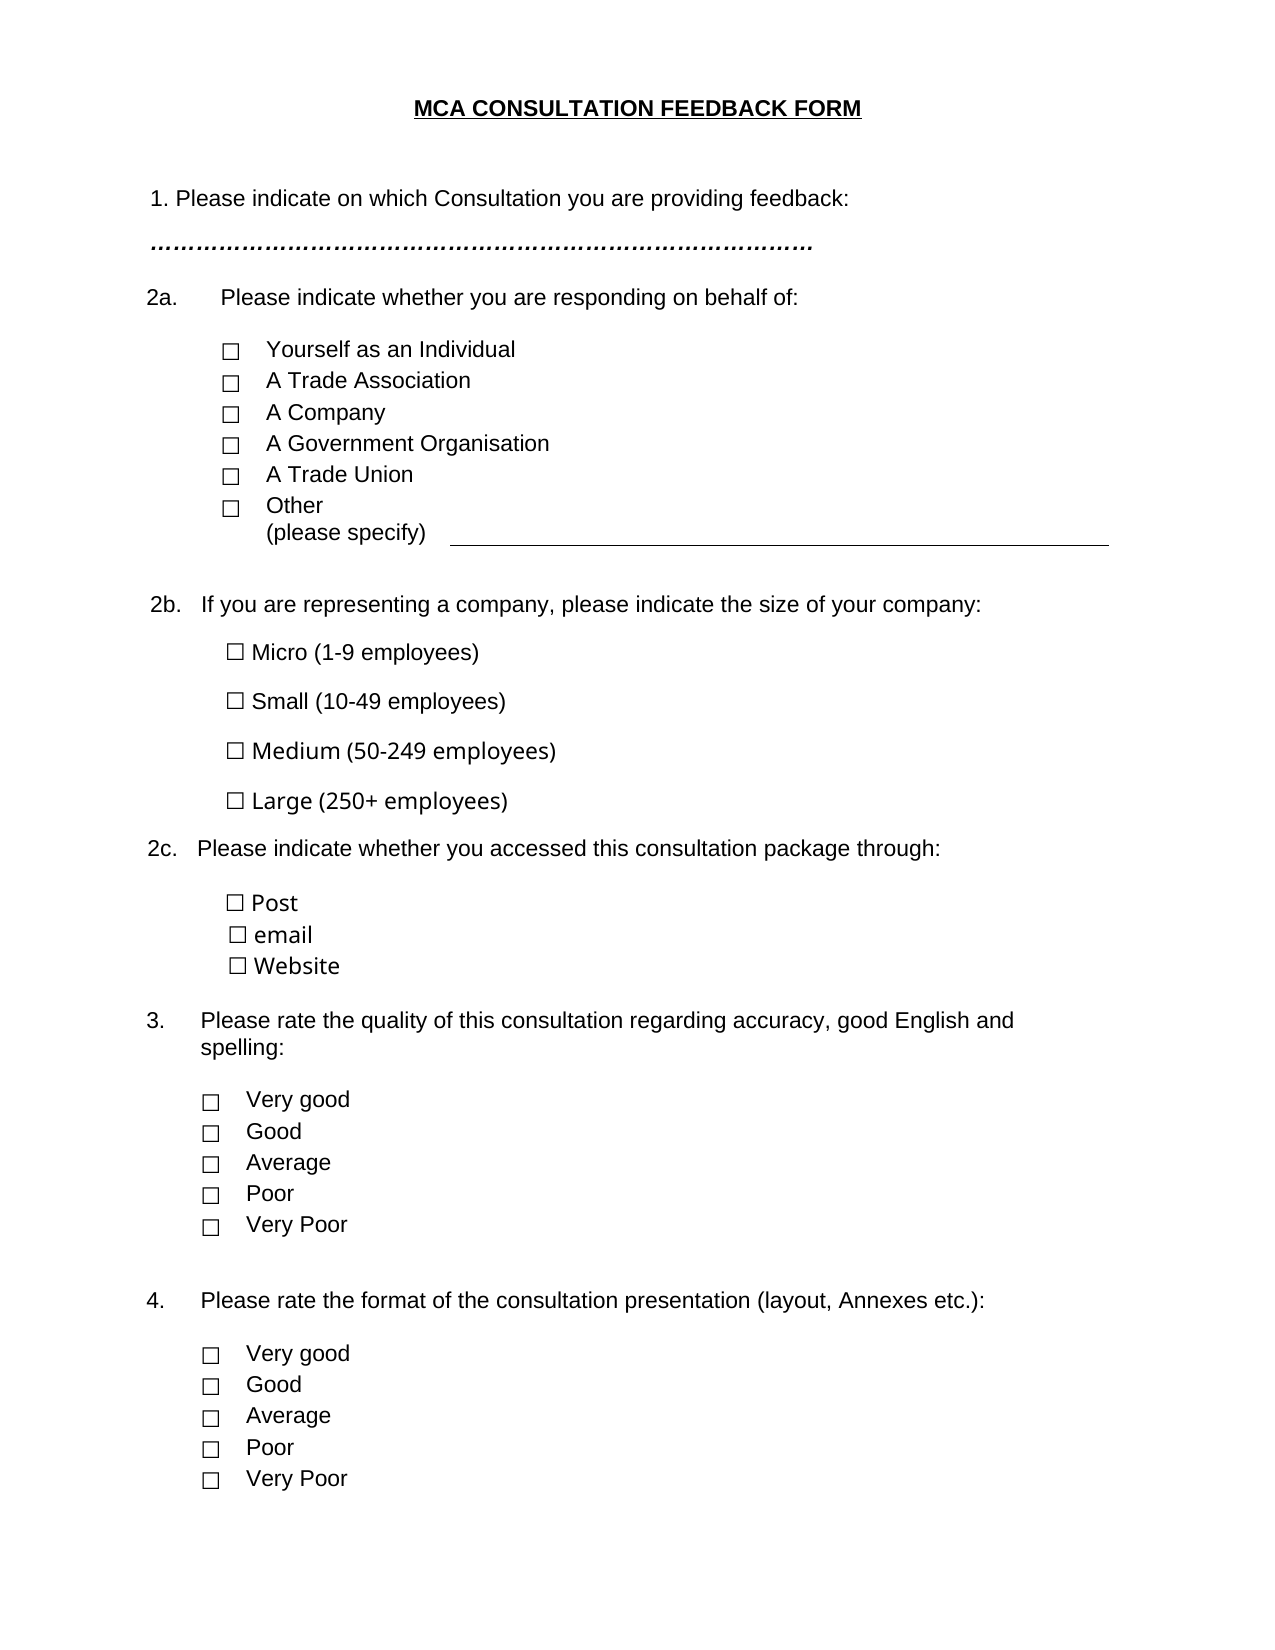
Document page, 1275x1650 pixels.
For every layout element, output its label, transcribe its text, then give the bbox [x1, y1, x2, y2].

table_cell [135, 1465, 189, 1496]
table_cell ☐ [209, 430, 254, 461]
table_cell ☐ [189, 1434, 234, 1465]
table_cell [135, 1371, 189, 1402]
table_cell Very Poor [235, 1211, 1080, 1243]
table_cell ☐ [209, 399, 254, 430]
table_cell ☐ [209, 336, 254, 367]
text 2b. If you are representing a company, please indicate the size of your company: [150, 591, 1125, 617]
table_cell [135, 1118, 189, 1149]
table_cell [1080, 1008, 1105, 1086]
table_cell A Trade Union [255, 461, 1109, 492]
table_cell ☐ [209, 461, 254, 492]
table_cell Very good [235, 1086, 1080, 1118]
table_cell ☐ [209, 493, 254, 545]
table_header 4. [135, 1287, 189, 1340]
table_cell Average [235, 1403, 1110, 1434]
table_header 2c. Please indicate whether you accessed this consultation package through: ☐ Post ☐ email ☐ Website [135, 835, 1080, 1007]
table_cell [135, 1211, 189, 1243]
table_cell Yourself as an Individual [255, 336, 1109, 367]
table_cell [135, 493, 209, 545]
table_cell [1080, 1180, 1105, 1211]
table_cell Very good [235, 1340, 1110, 1371]
table_cell [1080, 1086, 1105, 1118]
table_cell Good [235, 1371, 1110, 1402]
table_cell Good [235, 1118, 1080, 1149]
table_cell Poor [235, 1180, 1080, 1211]
table_cell 3. [135, 1008, 189, 1086]
table_cell [135, 1149, 189, 1180]
table_cell ☐ [209, 368, 254, 399]
text ☐ Small (10-49 employees) [150, 685, 1125, 716]
table_cell ☐ [189, 1180, 234, 1211]
table_cell ☐ [189, 1086, 234, 1118]
text …………………………………………………………………………… [150, 229, 1125, 256]
table_header [1080, 835, 1105, 1007]
table_cell [135, 336, 209, 367]
table_cell ☐ [189, 1371, 234, 1402]
table_cell A Trade Association [255, 368, 1109, 399]
table_cell Average [235, 1149, 1080, 1180]
table_cell ☐ [189, 1340, 234, 1371]
table_cell A Company [255, 399, 1109, 430]
table_cell ☐ [189, 1465, 234, 1496]
table_cell [450, 493, 1109, 545]
table_cell [135, 1340, 189, 1371]
table_cell A Government Organisation [255, 430, 1109, 461]
table_cell Very Poor [235, 1465, 1110, 1496]
table_cell ☐ [189, 1403, 234, 1434]
text MCA CONSULTATION FEEDBACK FORM [150, 95, 1125, 122]
table_cell [135, 1180, 189, 1211]
table_cell [135, 1403, 189, 1434]
table_cell [135, 1434, 189, 1465]
table_header Please indicate whether you are responding on behalf of: [209, 284, 1109, 336]
text ☐ Micro (1-9 employees) [150, 635, 1125, 667]
table_header Please rate the format of the consultation presentation (layout, Annexes etc.): [189, 1287, 1110, 1340]
table_cell Other (please specify) [255, 493, 450, 545]
table_cell ☐ [189, 1118, 234, 1149]
table_cell [1080, 1211, 1105, 1243]
table_cell [1080, 1118, 1105, 1149]
table_cell [135, 1086, 189, 1118]
table_cell [135, 368, 209, 399]
table_header 2a. [135, 284, 209, 336]
table_cell ☐ [189, 1149, 234, 1180]
table_cell [1080, 1149, 1105, 1180]
text 1. Please indicate on which Consultation you are providing feedback: [150, 184, 1125, 211]
table_cell [135, 430, 209, 461]
table_cell Poor [235, 1434, 1110, 1465]
table_cell Please rate the quality of this consultation regarding accuracy, good English and spelling: [189, 1008, 1080, 1086]
table_cell ☐ [189, 1211, 234, 1243]
text ☐ Large (250+ employees) [150, 785, 1125, 816]
text ☐ Medium (50-249 employees) [150, 735, 1125, 766]
table_cell [135, 399, 209, 430]
table_cell [135, 461, 209, 492]
